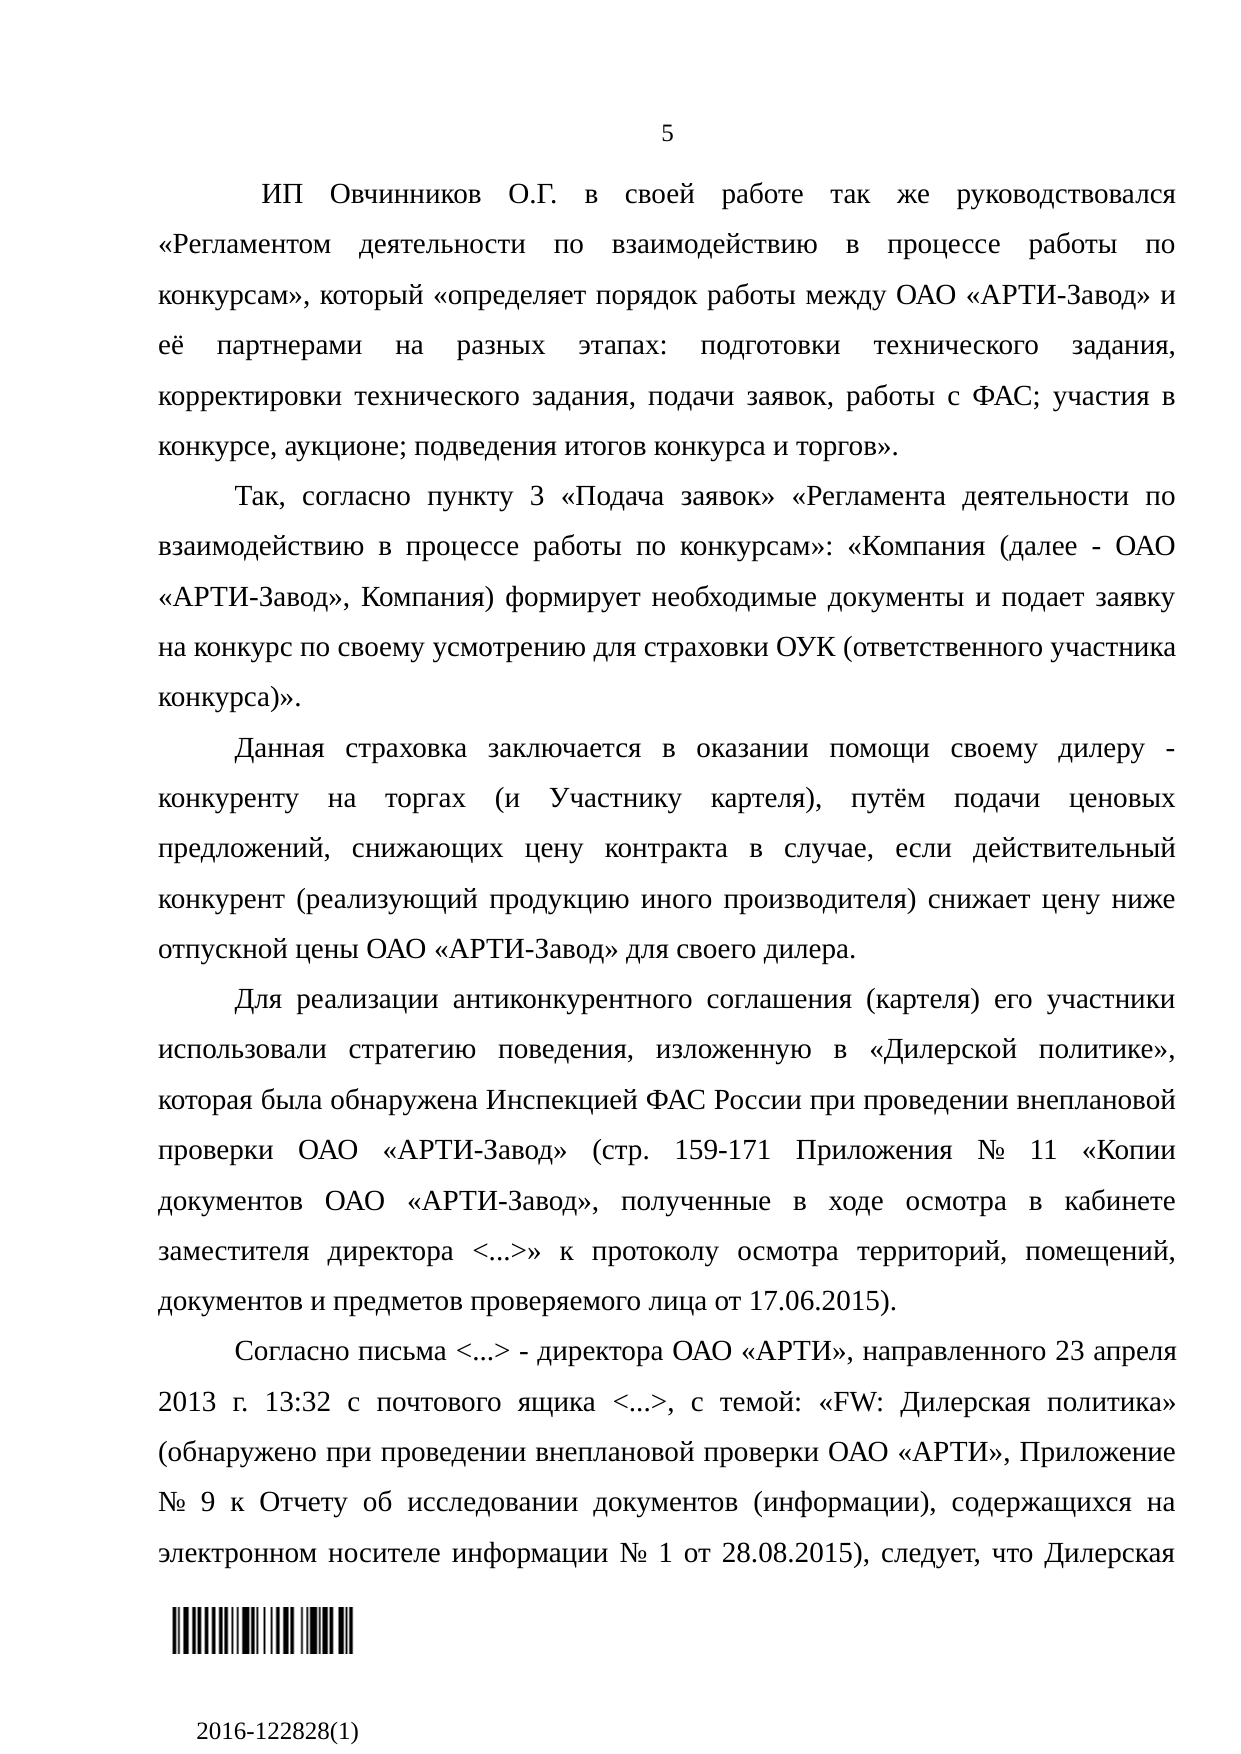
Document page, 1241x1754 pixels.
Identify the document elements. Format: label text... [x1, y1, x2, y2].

text Данная страховка заключается в оказании помощи своему дилеру - конкуренту на торгах (и Участнику картеля), путём подачи ценовых предложений, снижающих цену контракта в случае, если действительный конкурент (реализующий продукцию иного производителя) снижает цену ниже отпускной цены ОАО «АРТИ-Завод» для своего дилера. [158, 730, 1177, 964]
text ИП Овчинников О.Г. в своей работе так же руководствовался «Регламентом деятельности по взаимодействию в процессе работы по конкурсам», который «определяет порядок работы между ОАО «АРТИ-Завод» и её партнерами на разных этапах: подготовки технического задания, корректировки технического задания, подачи заявок, работы с ФАС; участия в конкурсе, аукционе; подведения итогов конкурса и торгов». [158, 176, 1177, 461]
text Так, согласно пункту 3 «Подача заявок» «Регламента деятельности по взаимодействию в процессе работы по конкурсам»: «Компания (далее - ОАО «АРТИ-Завод», Компания) формирует необходимые документы и подает заявку на конкурс по своему усмотрению для страховки ОУК (ответственного участника конкурса)». [158, 478, 1177, 713]
picture [157, 1607, 371, 1654]
text Для реализации антиконкурентного соглашения (картеля) его участники использовали стратегию поведения, изложенную в «Дилерской политике», которая была обнаружена Инспекцией ФАС России при проведении внеплановой проверки ОАО «АРТИ-Завод» (стр. 159-171 Приложения № 11 «Копии документов ОАО «АРТИ-Завод», полученные в ходе осмотра в кабинете заместителя директора <...>» к протоколу осмотра территорий, помещений, документов и предметов проверяемого лица от 17.06.2015). [158, 981, 1177, 1317]
text Согласно письма <...> - директора ОАО «АРТИ», направленного 23 апреля 2013 г. 13:32 с почтового ящика <...>, с темой: «FW: Дилерская политика» (обнаружено при проведении внеплановой проверки ОАО «АРТИ», Приложение № 9 к Отчету об исследовании документов (информации), содержащихся на электронном носителе информации № 1 от 28.08.2015), следует, что Дилерская [158, 1333, 1177, 1568]
